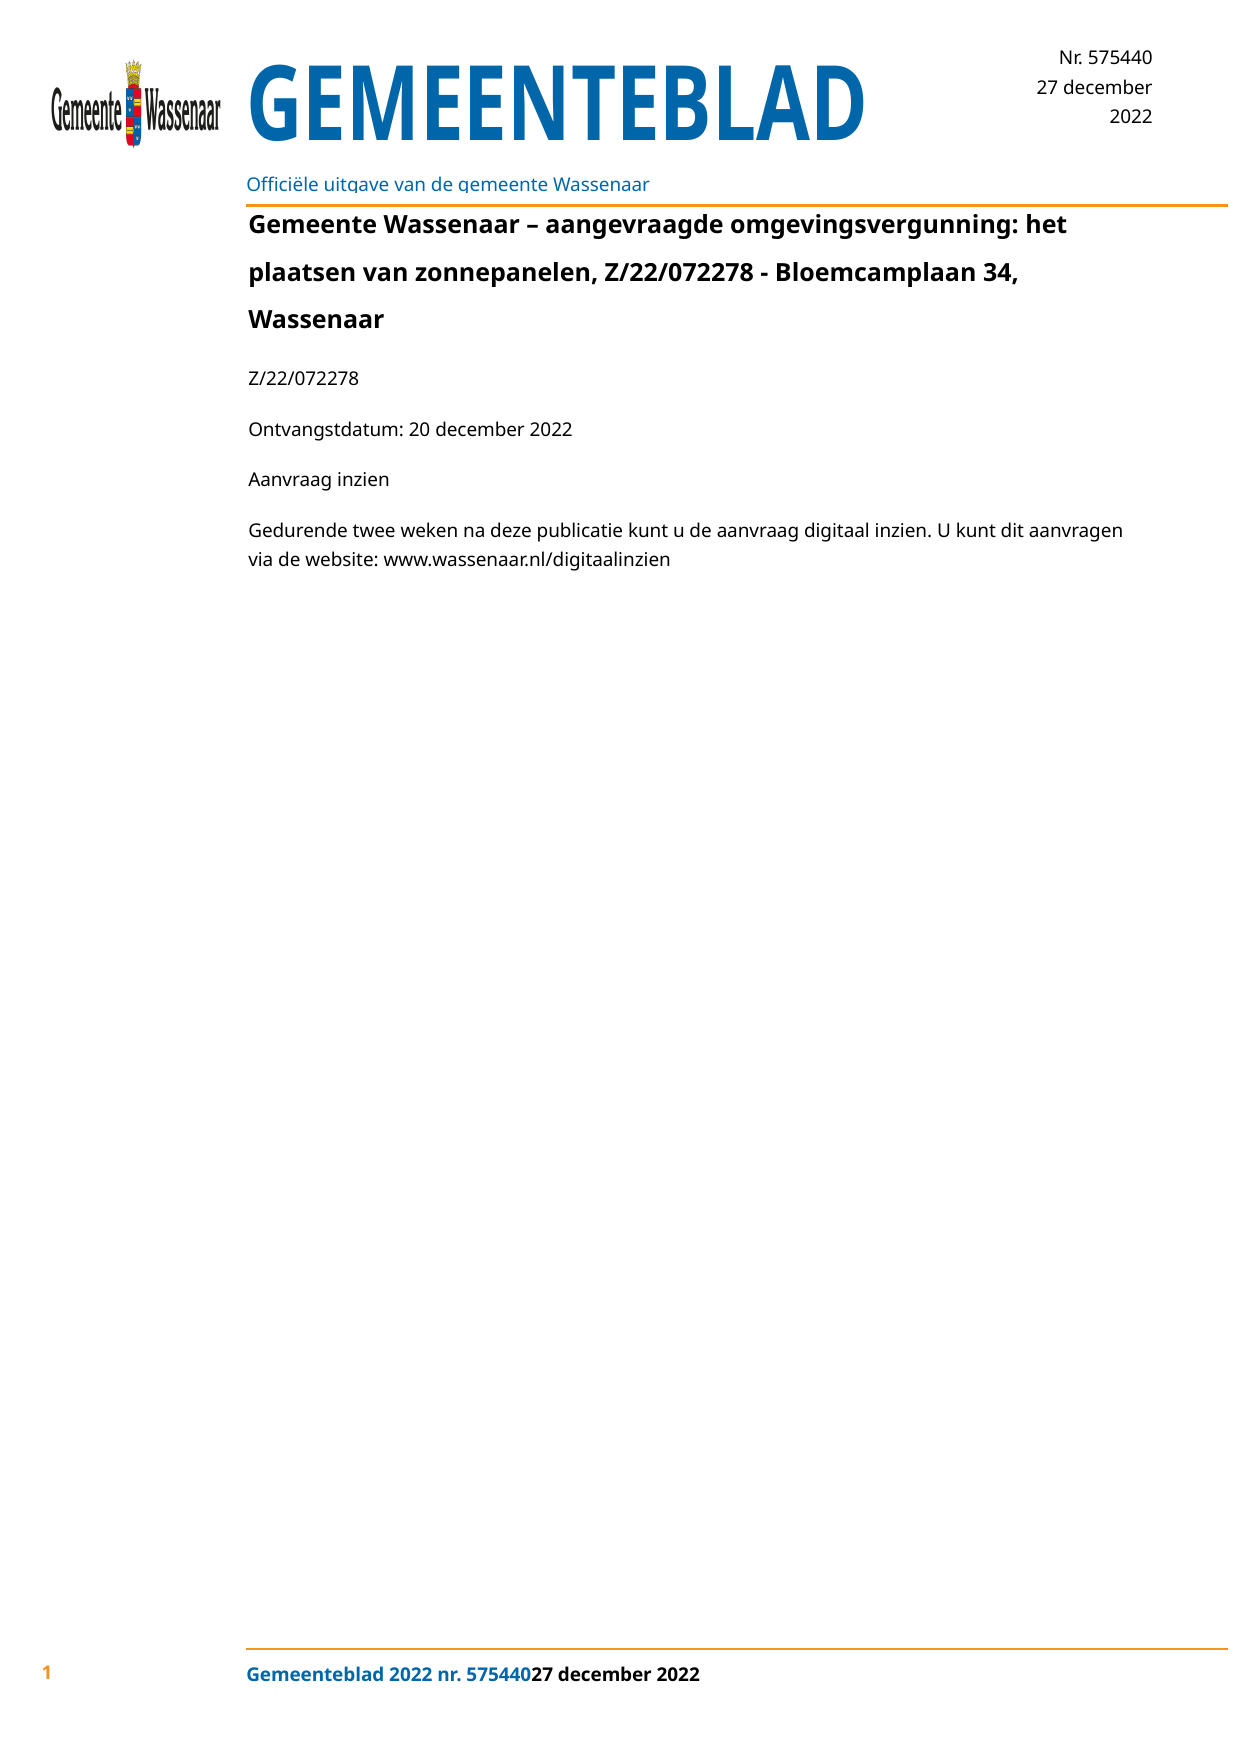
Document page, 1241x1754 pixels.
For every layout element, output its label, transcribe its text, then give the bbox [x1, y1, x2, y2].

text Gemeente Wassenaar – aangevraagde omgevingsvergunning: het plaatsen van zonnepanelen, Z/22/072278 - Bloemcamplaan 34, Wassenaar [248, 207, 1152, 336]
text Gedurende twee weken na deze publicatie kunt u de aanvraag digitaal inzien. U kunt dit aanvragen via de website: www.wassenaar.nl/digitaalinzien [248, 517, 1152, 572]
text Ontvangstdatum: 20 december 2022 [248, 416, 1152, 442]
text Z/22/072278 [248, 366, 1152, 391]
text Aanvraag inzien [248, 466, 1152, 492]
picture [41, 47, 231, 172]
